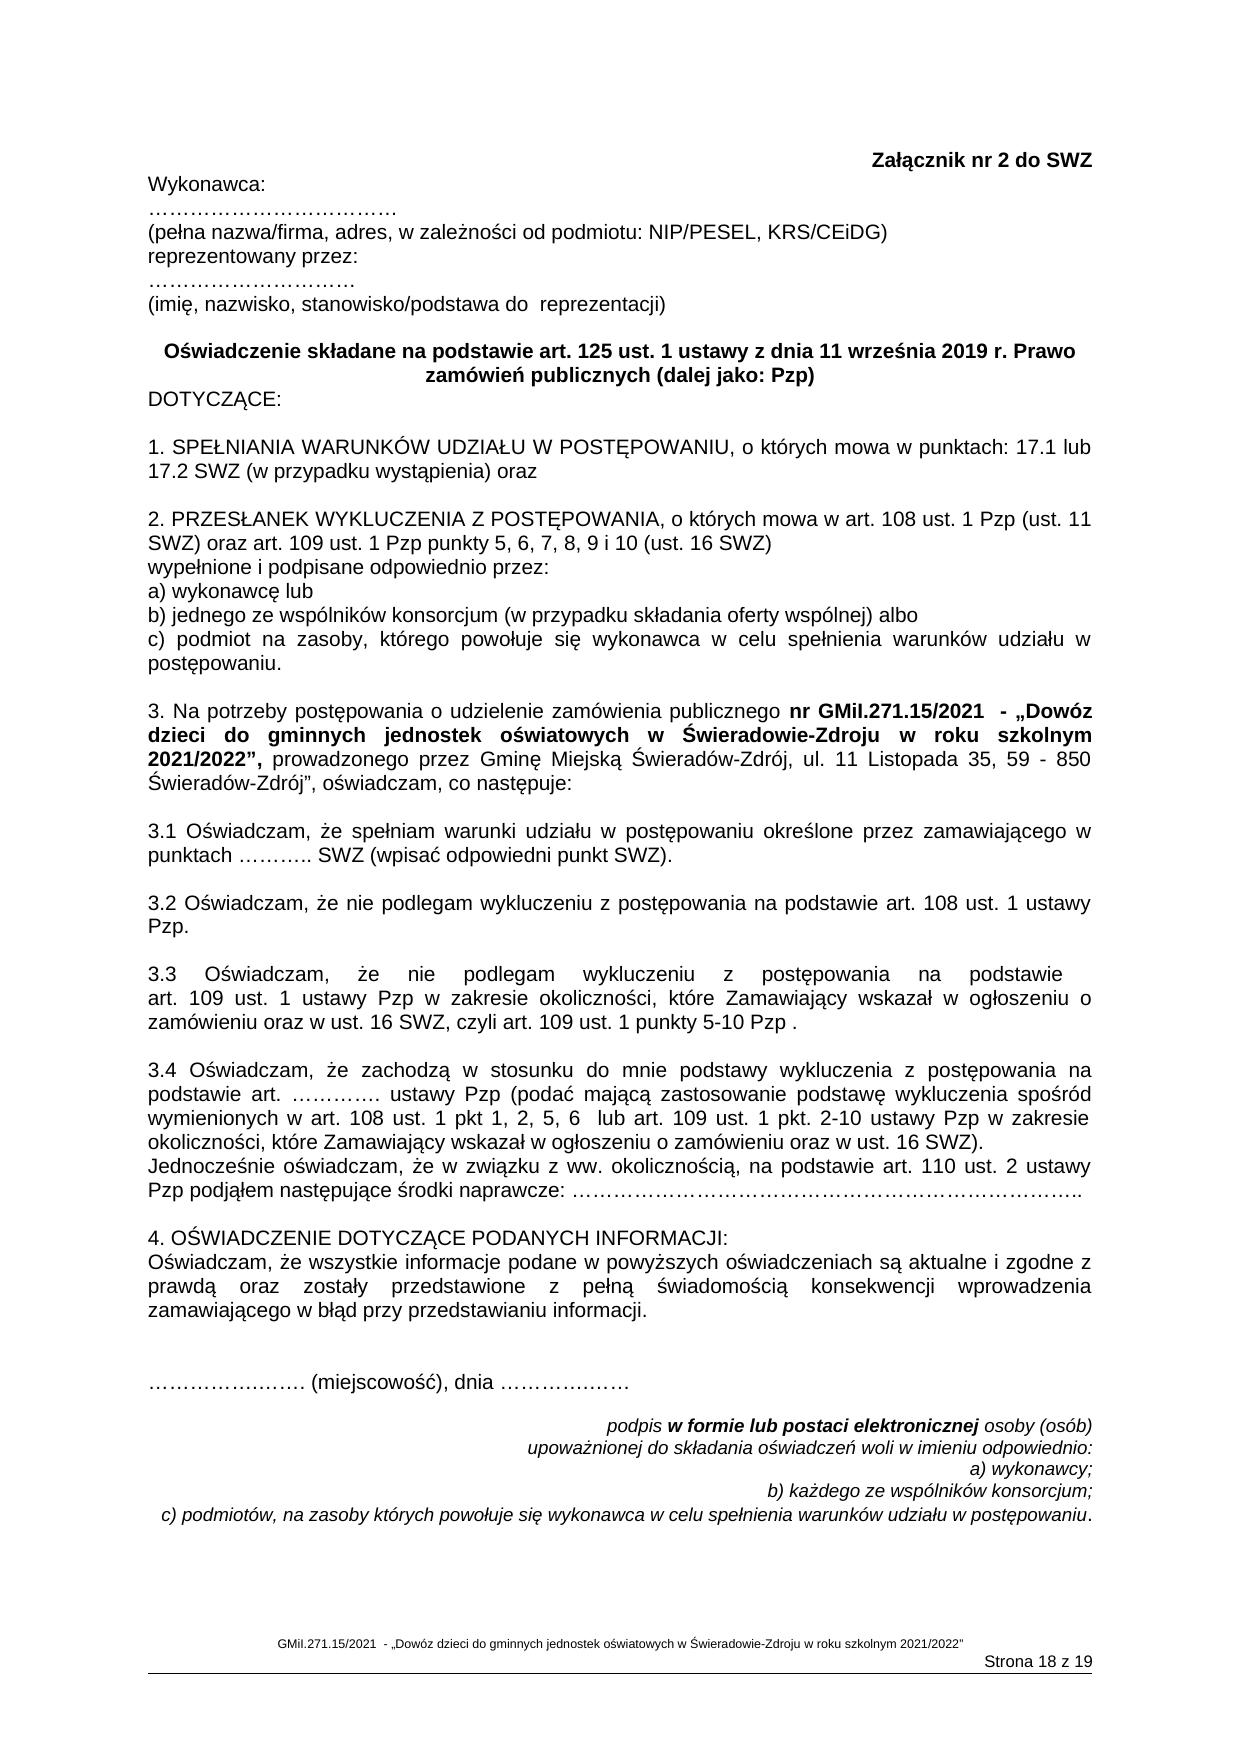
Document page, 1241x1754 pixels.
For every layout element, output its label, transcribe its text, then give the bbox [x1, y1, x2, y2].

text …………….……. (miejscowość), dnia ………….…… [148, 1369, 1092, 1393]
text 2. PRZESŁANEK WYKLUCZENIA Z POSTĘPOWANIA, o których mowa w art. 108 ust. 1 Pzp (ust. 11 SWZ) oraz art. 109 ust. 1 Pzp punkty 5, 6, 7, 8, 9 i 10 (ust. 16 SWZ) [148, 507, 1092, 555]
text 4. OŚWIADCZENIE DOTYCZĄCE PODANYCH INFORMACJI: [148, 1226, 1092, 1250]
text ………………………… [148, 267, 1092, 291]
text DOTYCZĄCE: [148, 387, 1092, 411]
text b) jednego ze wspólników konsorcjum (w przypadku składania oferty wspólnej) albo [148, 603, 1092, 627]
text c) podmiot na zasoby, którego powołuje się wykonawca w celu spełnienia warunków udziału w postępowaniu. [148, 627, 1092, 675]
text reprezentowany przez: [148, 243, 1092, 267]
text Załącznik nr 2 do SWZ [148, 148, 1092, 172]
text 3. Na potrzeby postępowania o udzielenie zamówienia publicznego nr GMiI.271.15/2021 - „Dowóz dzieci do gminnych jednostek oświatowych w Świeradowie-Zdroju w roku szkolnym 2021/2022”, prowadzonego przez Gminę Miejską Świeradów-Zdrój, ul. 11 Listopada 35, 59 - 850 Świeradów-Zdrój”, oświadczam, co następuje: [148, 699, 1092, 794]
text 3.2 Oświadczam, że nie podlegam wykluczeniu z postępowania na podstawie art. 108 ust. 1 ustawy Pzp. [148, 890, 1092, 938]
text Oświadczenie składane na podstawie art. 125 ust. 1 ustawy z dnia 11 września 2019 r. Prawo zamówień publicznych (dalej jako: Pzp) [148, 339, 1092, 387]
text Jednocześnie oświadczam, że w związku z ww. okolicznością, na podstawie art. 110 ust. 2 ustawy Pzp podjąłem następujące środki naprawcze: ……………………………………………………………….. [148, 1154, 1092, 1202]
text a) wykonawcy; [148, 1458, 1092, 1480]
text podpis w formie lub postaci elektronicznej osoby (osób) [148, 1415, 1092, 1437]
text ……………………………… [148, 196, 1092, 219]
text 3.1 Oświadczam, że spełniam warunki udziału w postępowaniu określone przez zamawiającego w punktach ……….. SWZ (wpisać odpowiedni punkt SWZ). [148, 818, 1092, 866]
text a) wykonawcę lub [148, 579, 1092, 603]
text 1. SPEŁNIANIA WARUNKÓW UDZIAŁU W POSTĘPOWANIU, o których mowa w punktach: 17.1 lub 17.2 SWZ (w przypadku wystąpienia) oraz [148, 435, 1092, 483]
text c) podmiotów, na zasoby których powołuje się wykonawca w celu spełnienia warunków udziału w postępowaniu. [148, 1501, 1092, 1525]
text Oświadczam, że wszystkie informacje podane w powyższych oświadczeniach są aktualne i zgodne z prawdą oraz zostały przedstawione z pełną świadomością konsekwencji wprowadzenia zamawiającego w błąd przy przedstawianiu informacji. [148, 1250, 1092, 1322]
text 3.4 Oświadczam, że zachodzą w stosunku do mnie podstawy wykluczenia z postępowania na podstawie art. …………. ustawy Pzp (podać mającą zastosowanie podstawę wykluczenia spośród wymienionych w art. 108 ust. 1 pkt 1, 2, 5, 6 lub art. 109 ust. 1 pkt. 2-10 ustawy Pzp w zakresie okoliczności, które Zamawiający wskazał w ogłoszeniu o zamówieniu oraz w ust. 16 SWZ). [148, 1058, 1092, 1154]
text upoważnionej do składania oświadczeń woli w imieniu odpowiednio: [148, 1437, 1092, 1458]
text wypełnione i podpisane odpowiednio przez: [148, 555, 1092, 579]
text (pełna nazwa/firma, adres, w zależności od podmiotu: NIP/PESEL, KRS/CEiDG) [148, 219, 1092, 243]
text (imię, nazwisko, stanowisko/podstawa do reprezentacji) [148, 291, 1092, 315]
text 3.3 Oświadczam, że nie podlegam wykluczeniu z postępowania na podstawie art. 109 ust. 1 ustawy Pzp w zakresie okoliczności, które Zamawiający wskazał w ogłoszeniu o zamówieniu oraz w ust. 16 SWZ, czyli art. 109 ust. 1 punkty 5-10 Pzp . [148, 962, 1092, 1034]
text Wykonawca: [148, 172, 1092, 196]
text b) każdego ze wspólników konsorcjum; [148, 1480, 1092, 1501]
